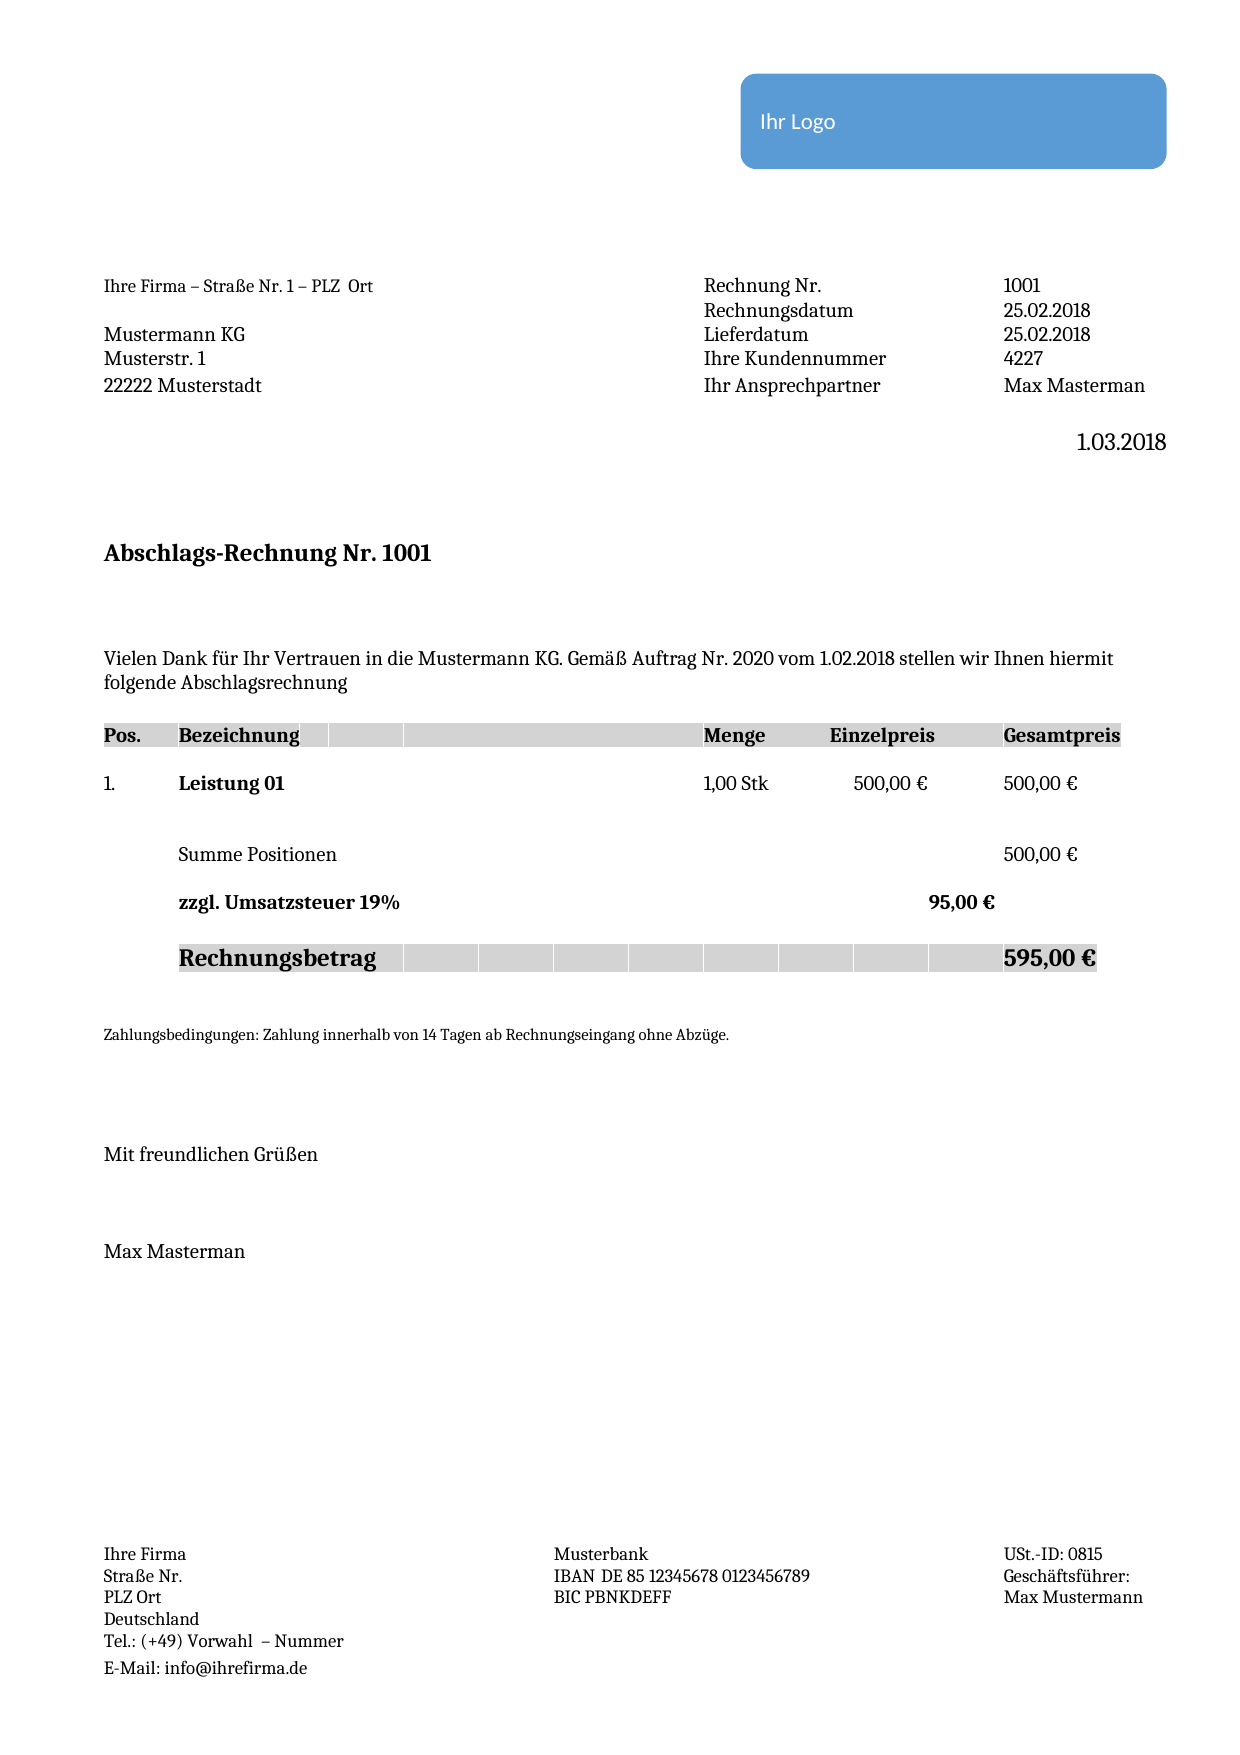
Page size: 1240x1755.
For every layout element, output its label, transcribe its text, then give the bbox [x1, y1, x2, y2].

text Zahlungsbedingungen: Zahlung innerhalb von 14 Tagen ab Rechnungseingang ohne Abzüge. [103, 1025, 1167, 1044]
text Pos. Bezeichnung Menge Einzelpreis Gesamtpreis [103, 723, 1167, 747]
text Mustermann KG Lieferdatum 25.02.2018 [103, 322, 1167, 346]
text Vielen Dank für Ihr Vertrauen in die Mustermann KG. Gemäß Auftrag Nr. 2020 vom 1.02.2018 stellen wir Ihnen hiermit folgende Abschlagsrechnung [103, 647, 1167, 694]
text 22222 Musterstadt Ihr Ansprechpartner Max Masterman [103, 370, 1167, 399]
text Musterstr. 1 Ihre Kundennummer 4227 [103, 346, 1167, 370]
text Rechnungsdatum 25.02.2018 [103, 298, 1167, 322]
text 1. Leistung 01 1,00 Stk 500,00 € 500,00 € [103, 771, 1167, 795]
text zzgl. Umsatzsteuer 19% 95,00 € [103, 891, 1167, 915]
text Summe Positionen 500,00 € [103, 843, 1167, 867]
text Rechnungsbetrag 595,00 € [103, 944, 1167, 972]
text Mit freundlichen Grüßen [103, 1142, 1167, 1166]
text 1.03.2018 [103, 428, 1167, 457]
text Abschlags-Rechnung Nr. 1001 [103, 539, 1167, 568]
text Ihre Firma – Straße Nr. 1 – PLZ Ort Rechnung Nr. 1001 [103, 270, 1167, 298]
text Max Masterman [103, 1240, 1167, 1264]
